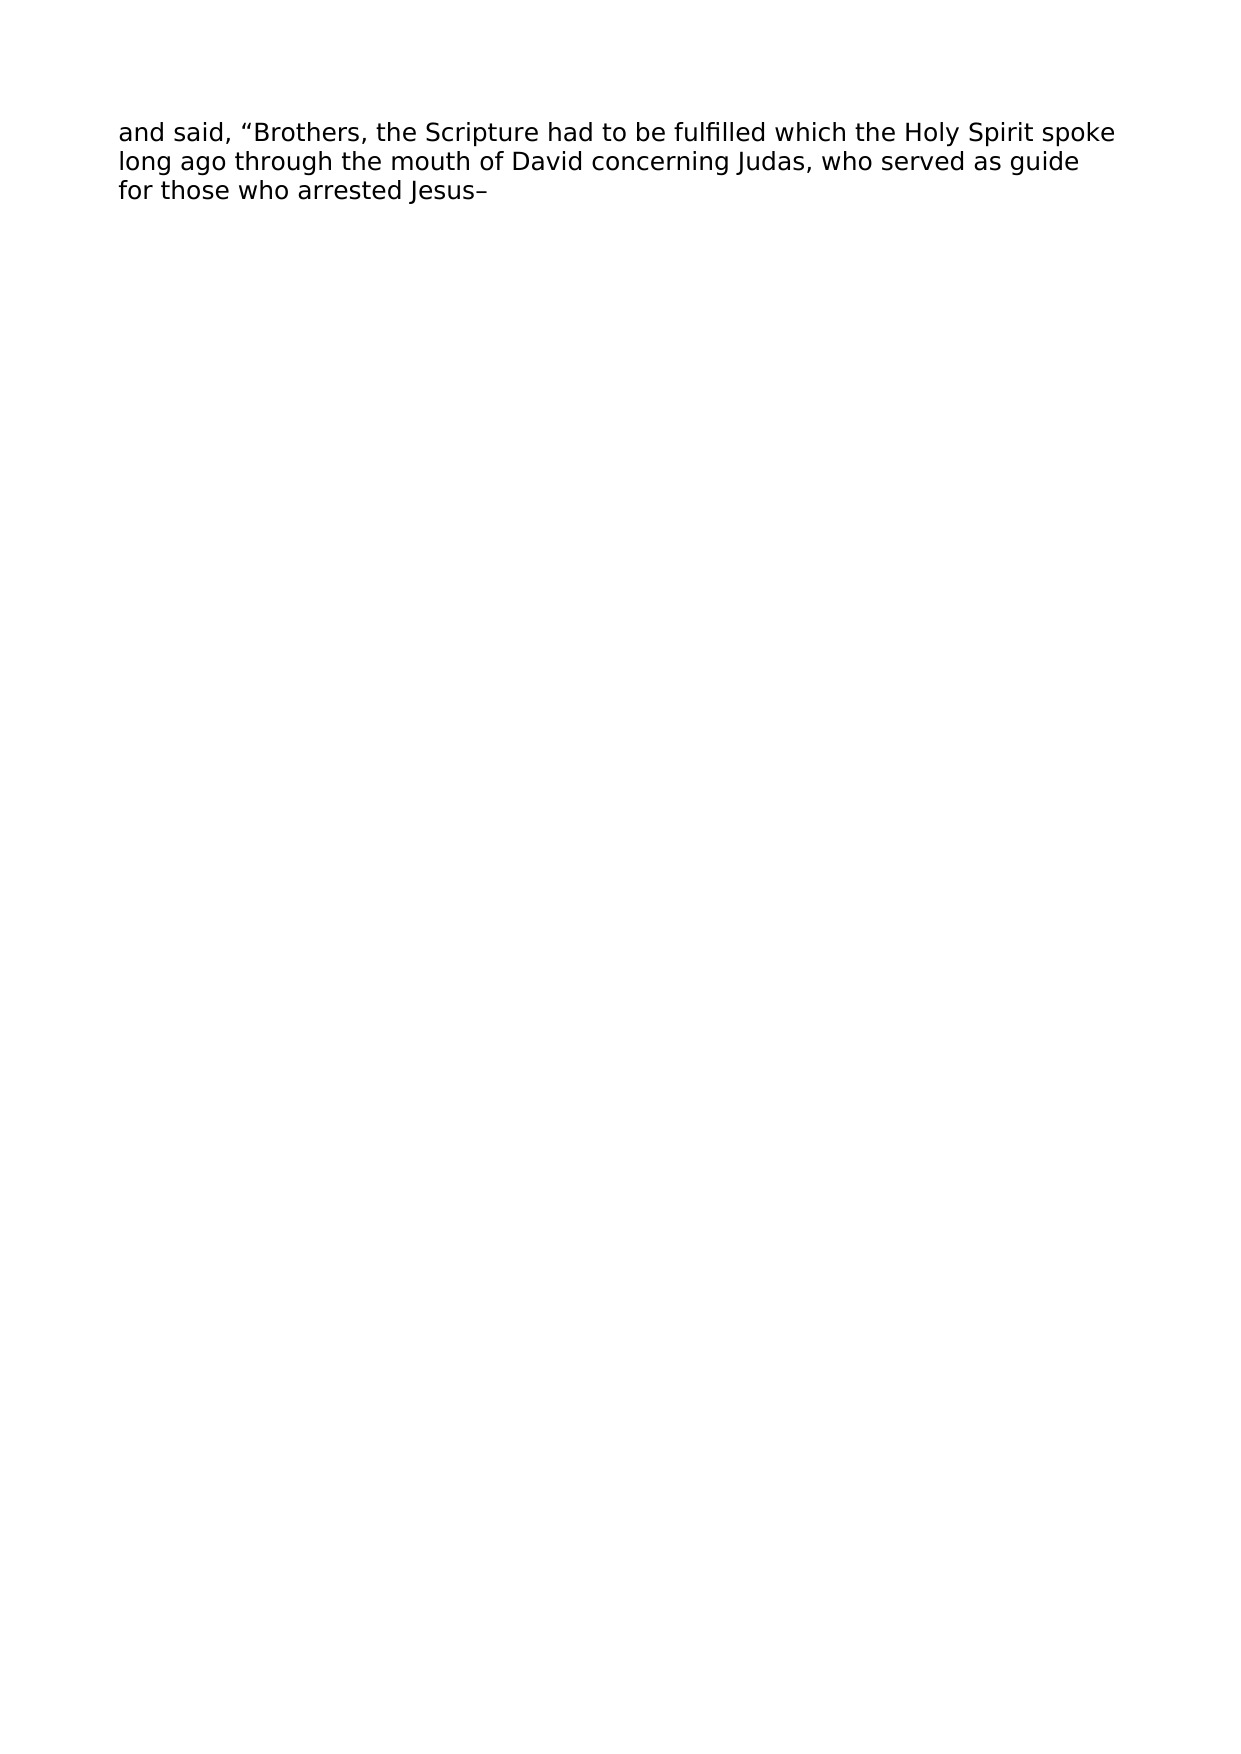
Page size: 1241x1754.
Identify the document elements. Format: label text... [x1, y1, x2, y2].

text and said, “Brothers, the Scripture had to be fulfilled which the Holy Spirit spoke long ago through the mouth of David concerning Judas, who served as guide for those who arrested Jesus– [118, 118, 1122, 206]
